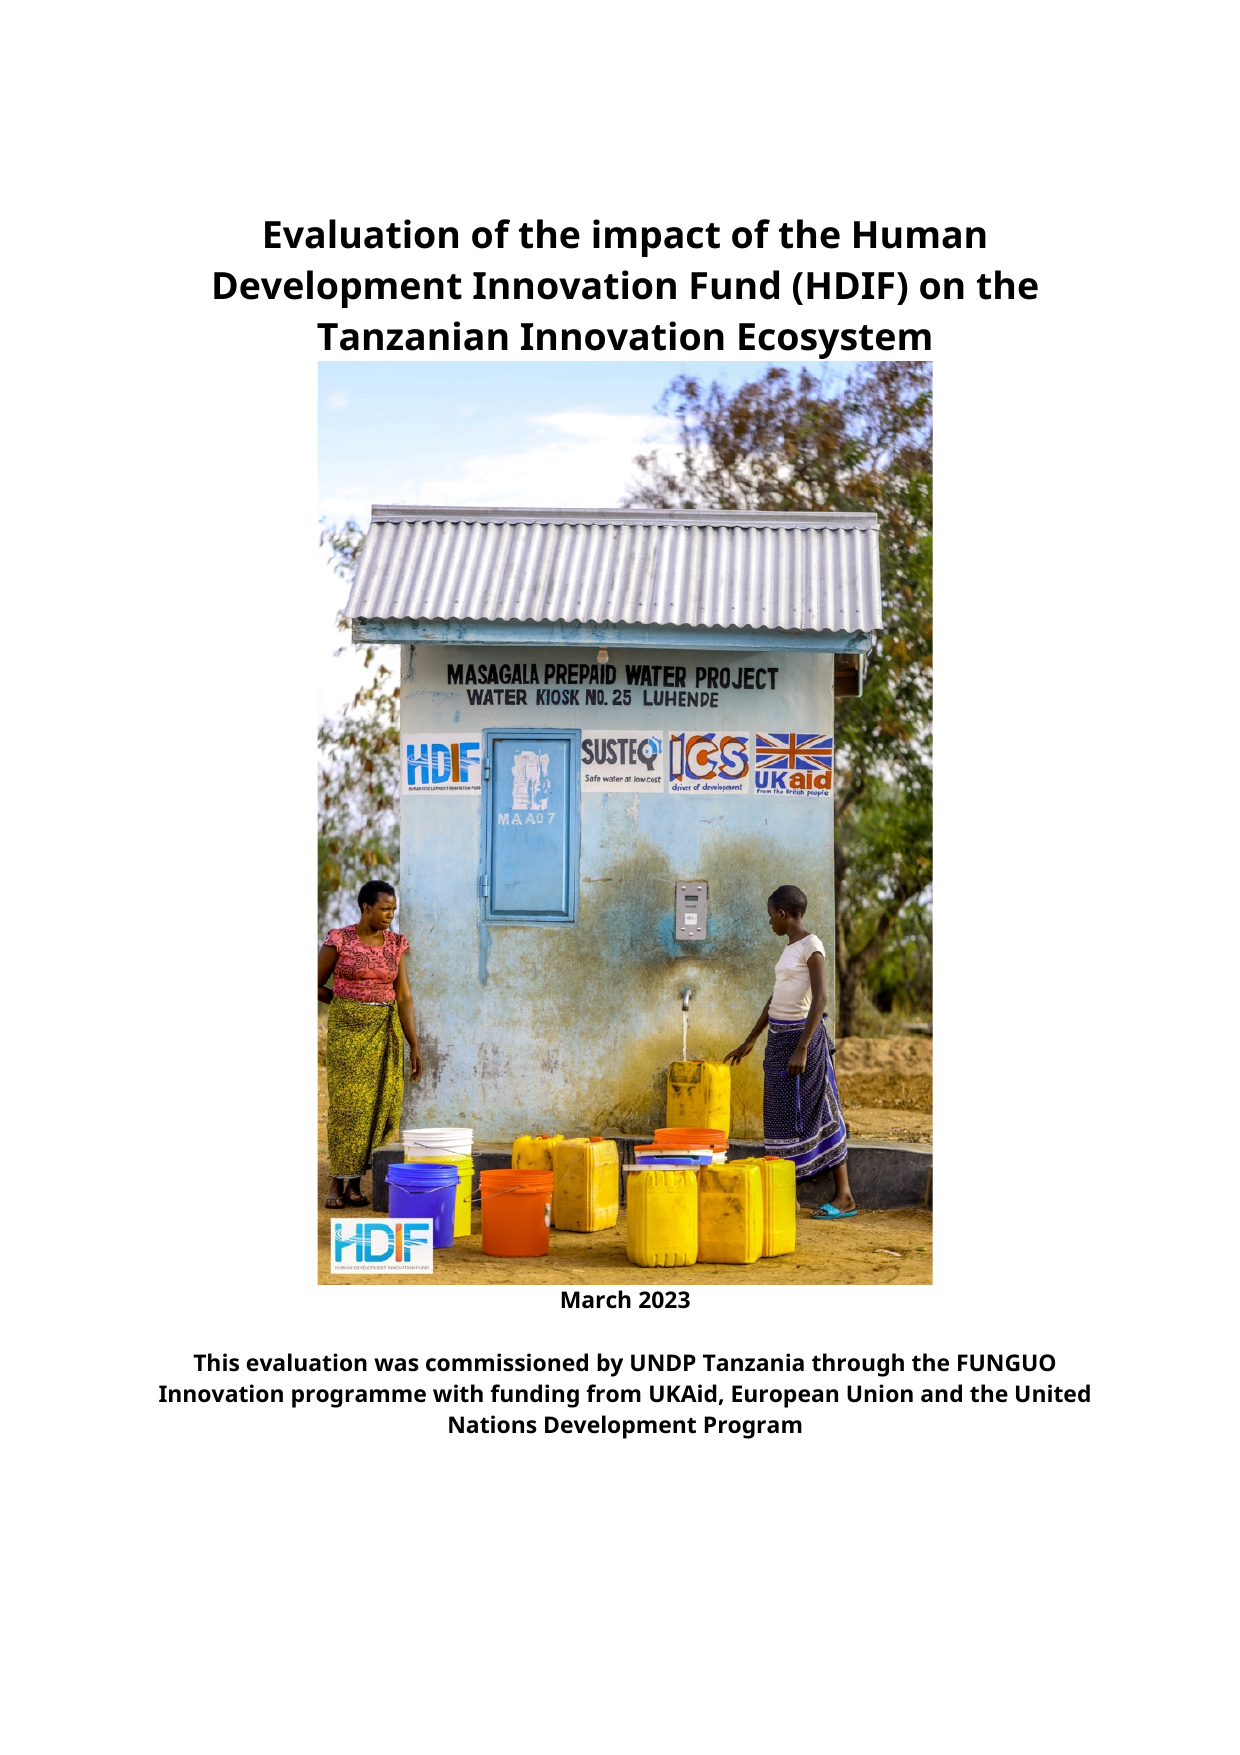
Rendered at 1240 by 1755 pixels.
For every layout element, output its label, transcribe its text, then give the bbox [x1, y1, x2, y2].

picture [317, 361, 933, 1285]
text March 2023 [158, 1284, 1092, 1316]
text Evaluation of the impact of the Human Development Innovation Fund (HDIF) on the Tanzanian Innovation Ecosystem [158, 208, 1092, 362]
text This evaluation was commissioned by UNDP Tanzania through the FUNGUO Innovation programme with funding from UKAid, European Union and the United Nations Development Program [158, 1347, 1092, 1441]
